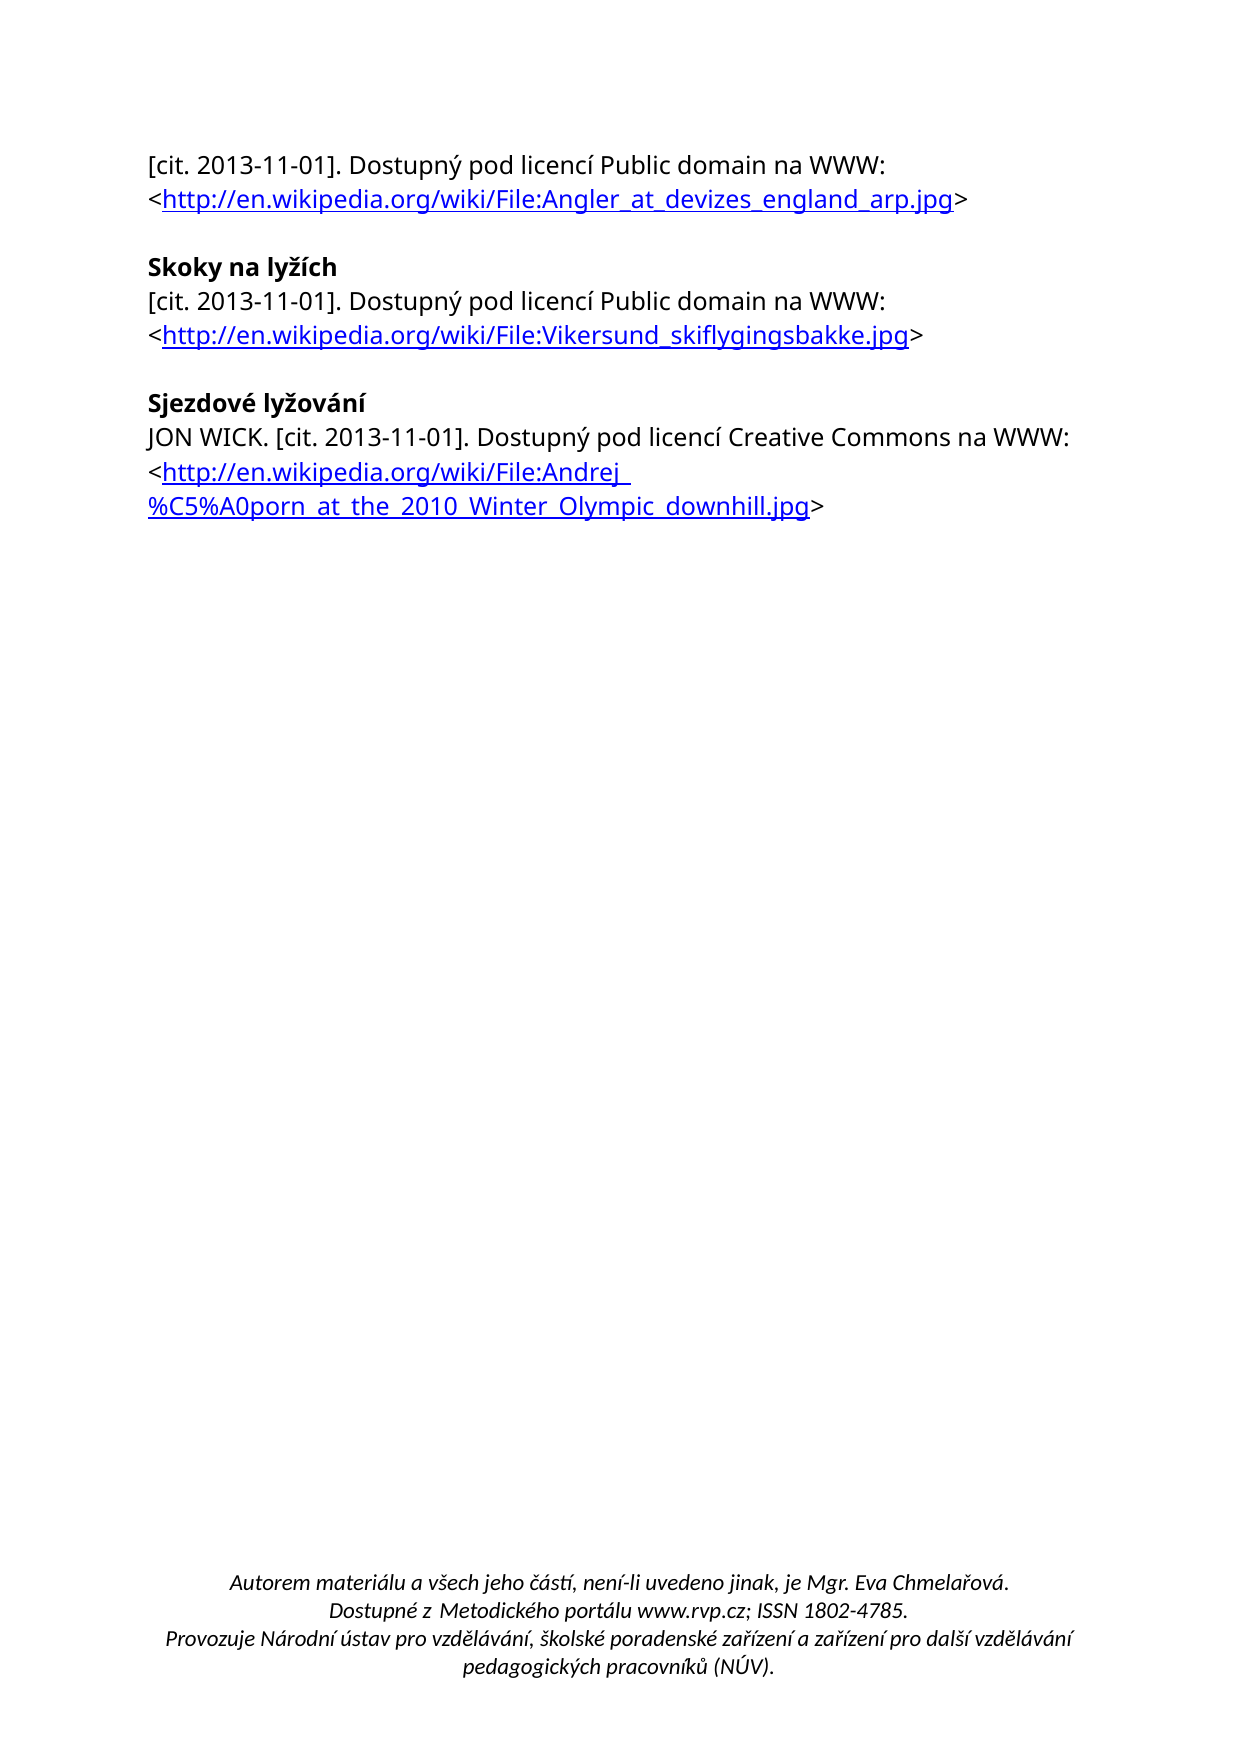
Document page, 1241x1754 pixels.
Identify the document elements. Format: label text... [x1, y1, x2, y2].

text Sjezdové lyžování [148, 386, 1093, 420]
text Skoky na lyžích [148, 250, 1093, 284]
text <http://en.wikipedia.org/wiki/File:Andrej_%C5%A0porn_at_the_2010_Winter_Olympic_downhill.jpg> [148, 454, 1093, 522]
text JON WICK. [cit. 2013-11-01]. Dostupný pod licencí Creative Commons na WWW: [148, 420, 1093, 454]
text [cit. 2013-11-01]. Dostupný pod licencí Public domain na WWW: <http://en.wikipedia.org/wiki/File:Vikersund_skiflygingsbakke.jpg> [148, 284, 1093, 352]
text [cit. 2013-11-01]. Dostupný pod licencí Public domain na WWW: <http://en.wikipedia.org/wiki/File:Angler_at_devizes_england_arp.jpg> [148, 148, 1093, 216]
